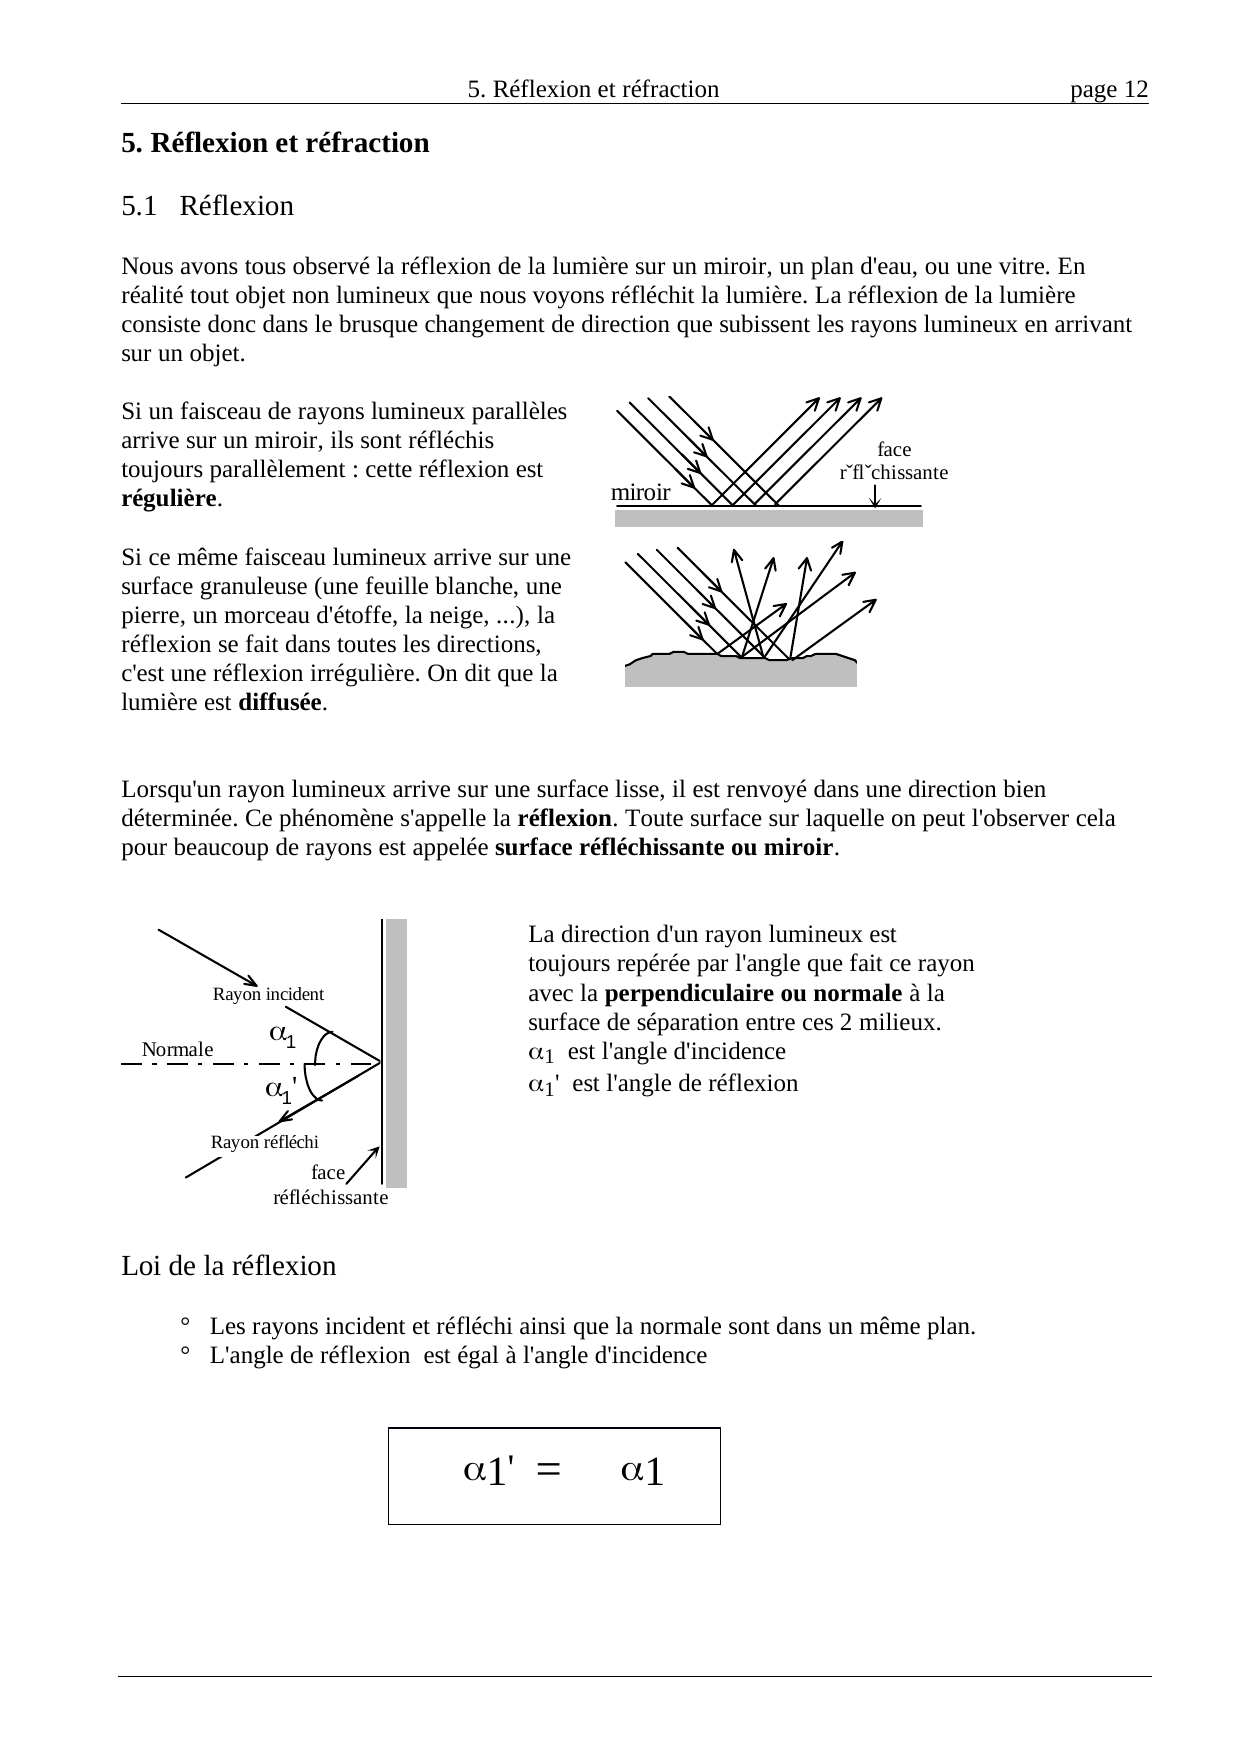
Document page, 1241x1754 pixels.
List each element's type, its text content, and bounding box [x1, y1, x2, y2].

text ° L'angle de réflexion est égal à l'angle d'incidence [180, 1340, 1149, 1369]
table_header [736, 475, 753, 491]
table_cell [762, 640, 771, 654]
table_header [306, 1034, 377, 1097]
text Loi de la réflexion [121, 1248, 1149, 1282]
table_cell [745, 650, 761, 657]
table_cell Si ce même faisceau lumineux arrive sur une surface granuleuse (une feuille blanche, une pierre, un morceau d'étoffe, la neige, ...), la réflexion se fait dans toutes les directions, c'est une réflexion irrégulière. On dit que la lumière est diffusée. [110, 541, 589, 716]
text Nous avons tous observé la réflexion de la lumière sur un miroir, un plan d'eau, ou une vitre. En réalité tout objet non lumineux que nous voyons réfléchit la lumière. La réflexion de la lumière consiste donc dans le brusque changement de direction que subissent les rayons lumineux en arrivant sur un objet. [121, 251, 1149, 367]
text 5.1 Réflexion [121, 188, 1149, 222]
table_header La direction d'un rayon lumineux est toujours repérée par l'angle que fait ce rayon avec la perpendiculaire ou normale à la surface de séparation entre ces 2 milieux. 1 est l'angle d'incidence 1' est l'angle de réflexion [520, 919, 991, 1219]
table_cell [732, 638, 745, 654]
table_cell [721, 648, 736, 655]
table_header Si un faisceau de rayons lumineux parallèles arrive sur un miroir, ils sont réfléchis toujours parallèlement : cette réflexion est régulière. [110, 396, 589, 541]
subtitle 5. Réflexion et réfraction [121, 126, 1149, 159]
table_cell [758, 631, 765, 640]
table_header [736, 497, 752, 505]
text Lorsqu'un rayon lumineux arrive sur une surface lisse, il est renvoyé dans une direction bien déterminée. Ce phénomène s'appelle la réflexion. Toute surface sur laquelle on peut l'observer cela pour beaucoup de rayons est appelée surface réfléchissante ou miroir. [121, 774, 1149, 861]
table_header [747, 485, 763, 502]
table_header [725, 486, 741, 503]
table_cell [776, 620, 795, 656]
table_cell [767, 647, 786, 659]
text 1' 1 [389, 1429, 720, 1524]
table_header [757, 496, 774, 505]
table_cell [749, 630, 758, 645]
table_cell [745, 644, 752, 652]
table_header [113, 919, 520, 1219]
table_cell [589, 541, 1069, 716]
table_header [589, 396, 1069, 541]
text ° Les rayons incident et réfléchi ainsi que la normale sont dans un même plan. [180, 1311, 1149, 1340]
table_header [715, 498, 729, 505]
table_cell [771, 631, 780, 641]
